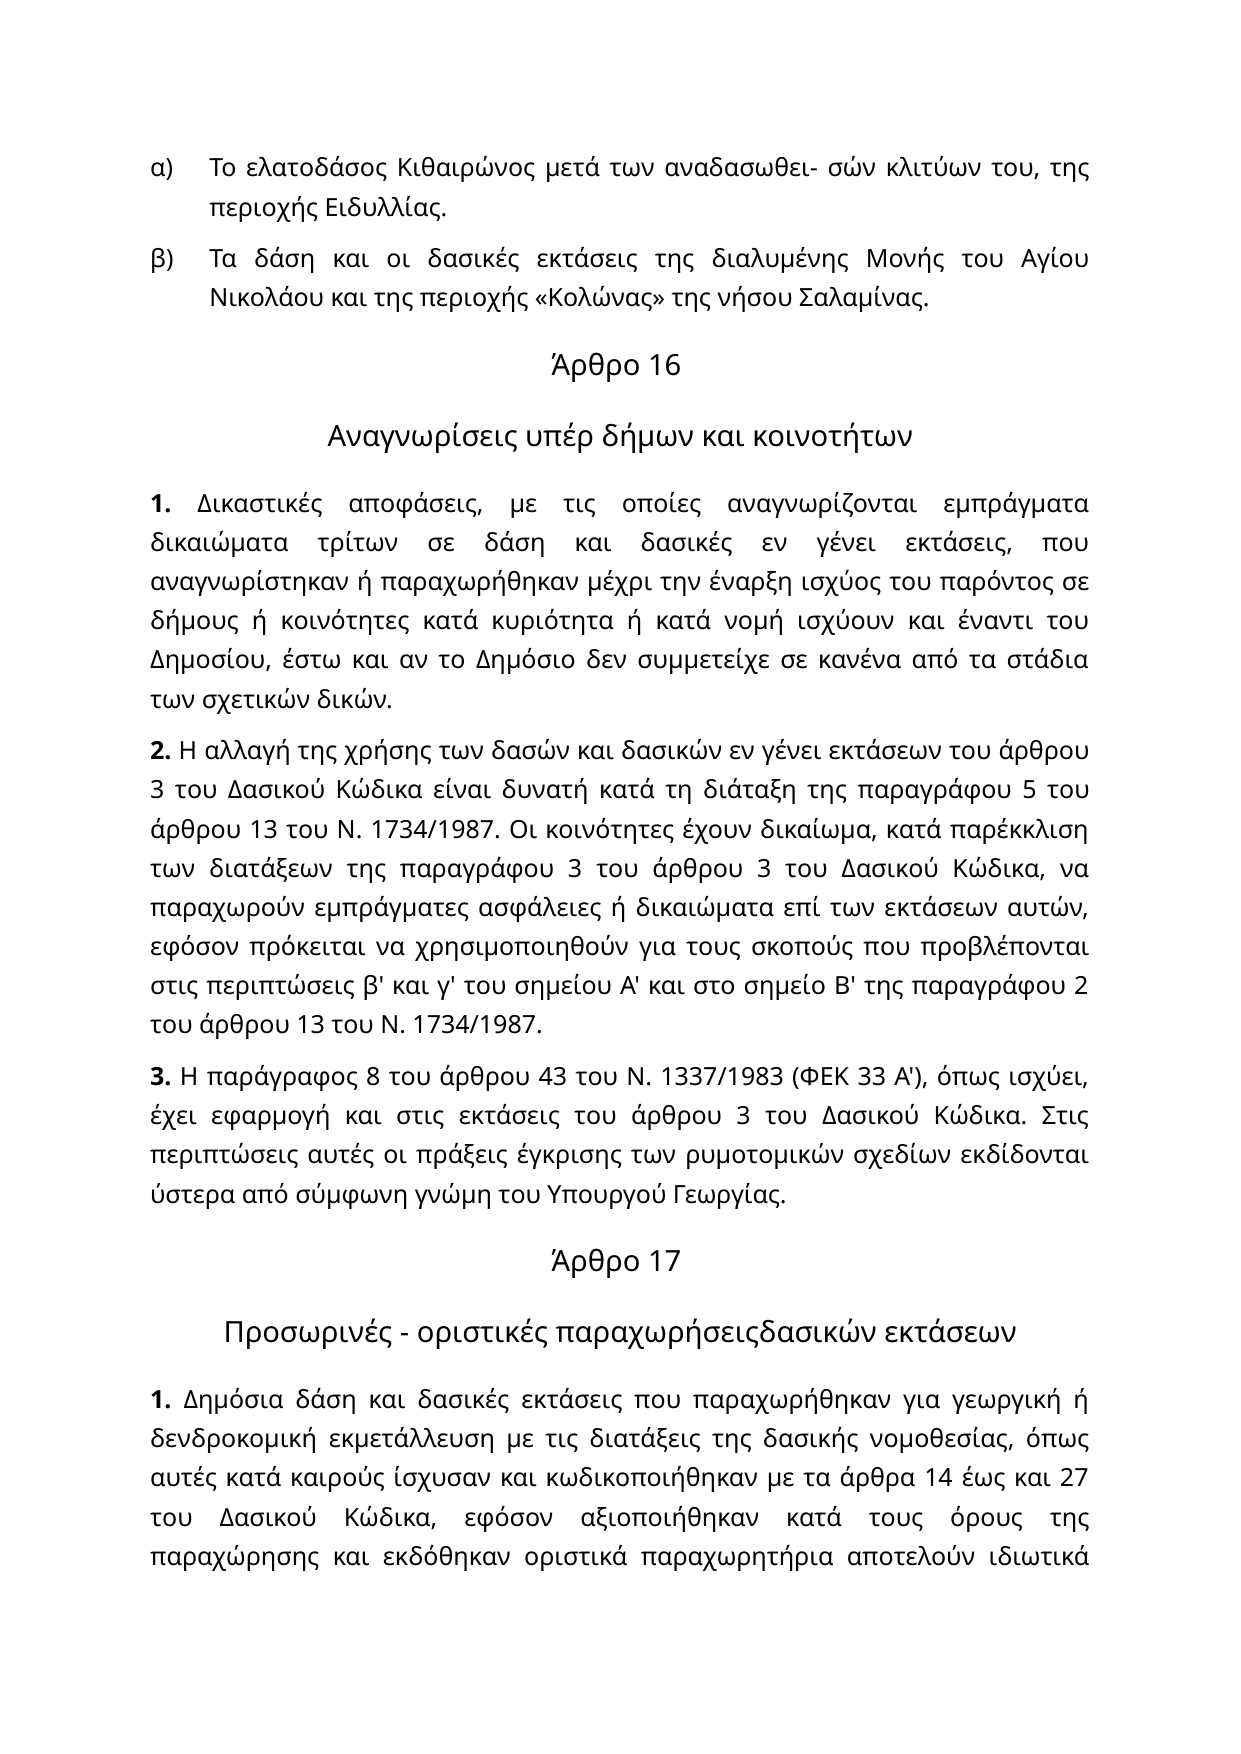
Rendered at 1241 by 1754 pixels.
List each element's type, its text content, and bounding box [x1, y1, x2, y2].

subtitle Άρθρο 16 [150, 344, 1090, 384]
text 2. Η αλλαγή της χρήσης των δασών και δασικών εν γένει εκτάσεων του άρθρου 3 του Δασικού Κώδικα είναι δυνατή κατά τη διάταξη της παραγράφου 5 του άρθρου 13 του N. 1734/1987. Οι κοινότητες έχουν δικαίωμα, κατά παρέκκλιση των διατάξεων της παραγράφου 3 του άρθρου 3 του Δασικού Κώδικα, να παραχωρούν εμπράγματες ασφάλειες ή δικαιώματα επί των εκτάσεων αυτών, εφόσον πρόκειται να χρησιμοποιηθούν για τους σκοπούς που προβλέπονται στις περιπτώσεις β' και γ' του σημείου Α' και στο σημείο Β' της παραγράφου 2 του άρθρου 13 του N. 1734/1987. [150, 733, 1090, 1041]
text 1. Δικαστικές αποφάσεις, με τις οποίες αναγνωρίζονται εμπράγματα δικαιώματα τρίτων σε δάση και δασικές εν γένει εκτάσεις, που αναγνωρίστηκαν ή παραχωρήθηκαν μέχρι την έναρξη ισχύος του παρόντος σε δήμους ή κοινότητες κατά κυριότητα ή κατά νομή ισχύουν και έναντι του Δημοσίου, έστω και αν το Δημόσιο δεν συμμετείχε σε κανένα από τα στάδια των σχετικών δικών. [150, 485, 1090, 715]
subtitle Άρθρο 17 [150, 1240, 1090, 1280]
subtitle Αναγνωρίσεις υπέρ δήμων και κοινοτήτων [150, 415, 1090, 454]
list α) Το ελατοδάσος Κιθαιρώνος μετά των αναδασωθει- σών κλιτύων του, της περιοχής Ειδυλλίας. [150, 150, 1090, 223]
subtitle Προσωρινές - οριστικές παραχωρήσειςδασικών εκτάσεων [150, 1311, 1090, 1351]
text 1. Δημόσια δάση και δασικές εκτάσεις που παραχωρήθηκαν για γεωργική ή δενδροκομική εκμετάλλευση με τις διατάξεις της δασικής νομοθεσίας, όπως αυτές κατά καιρούς ίσχυσαν και κωδικοποιήθηκαν με τα άρθρα 14 έως και 27 του Δασικού Κώδικα, εφόσον αξιοποιήθηκαν κατά τους όρους της παραχώρησης και εκδόθηκαν οριστικά παραχωρητήρια αποτελούν ιδιωτικά [150, 1382, 1090, 1572]
text 3. Η παράγραφος 8 του άρθρου 43 του N. 1337/1983 (ΦΕΚ 33 Α'), όπως ισχύει, έχει εφαρμογή και στις εκτάσεις του άρθρου 3 του Δασικού Κώδικα. Στις περιπτώσεις αυτές οι πράξεις έγκρισης των ρυμοτομικών σχεδίων εκδίδονται ύστερα από σύμφωνη γνώμη του Υπουργού Γεωργίας. [150, 1059, 1090, 1210]
list β) Τα δάση και οι δασικές εκτάσεις της διαλυμένης Μονής του Αγίου Νικολάου και της περιοχής «Κολώνας» της νήσου Σαλαμίνας. [150, 241, 1090, 314]
